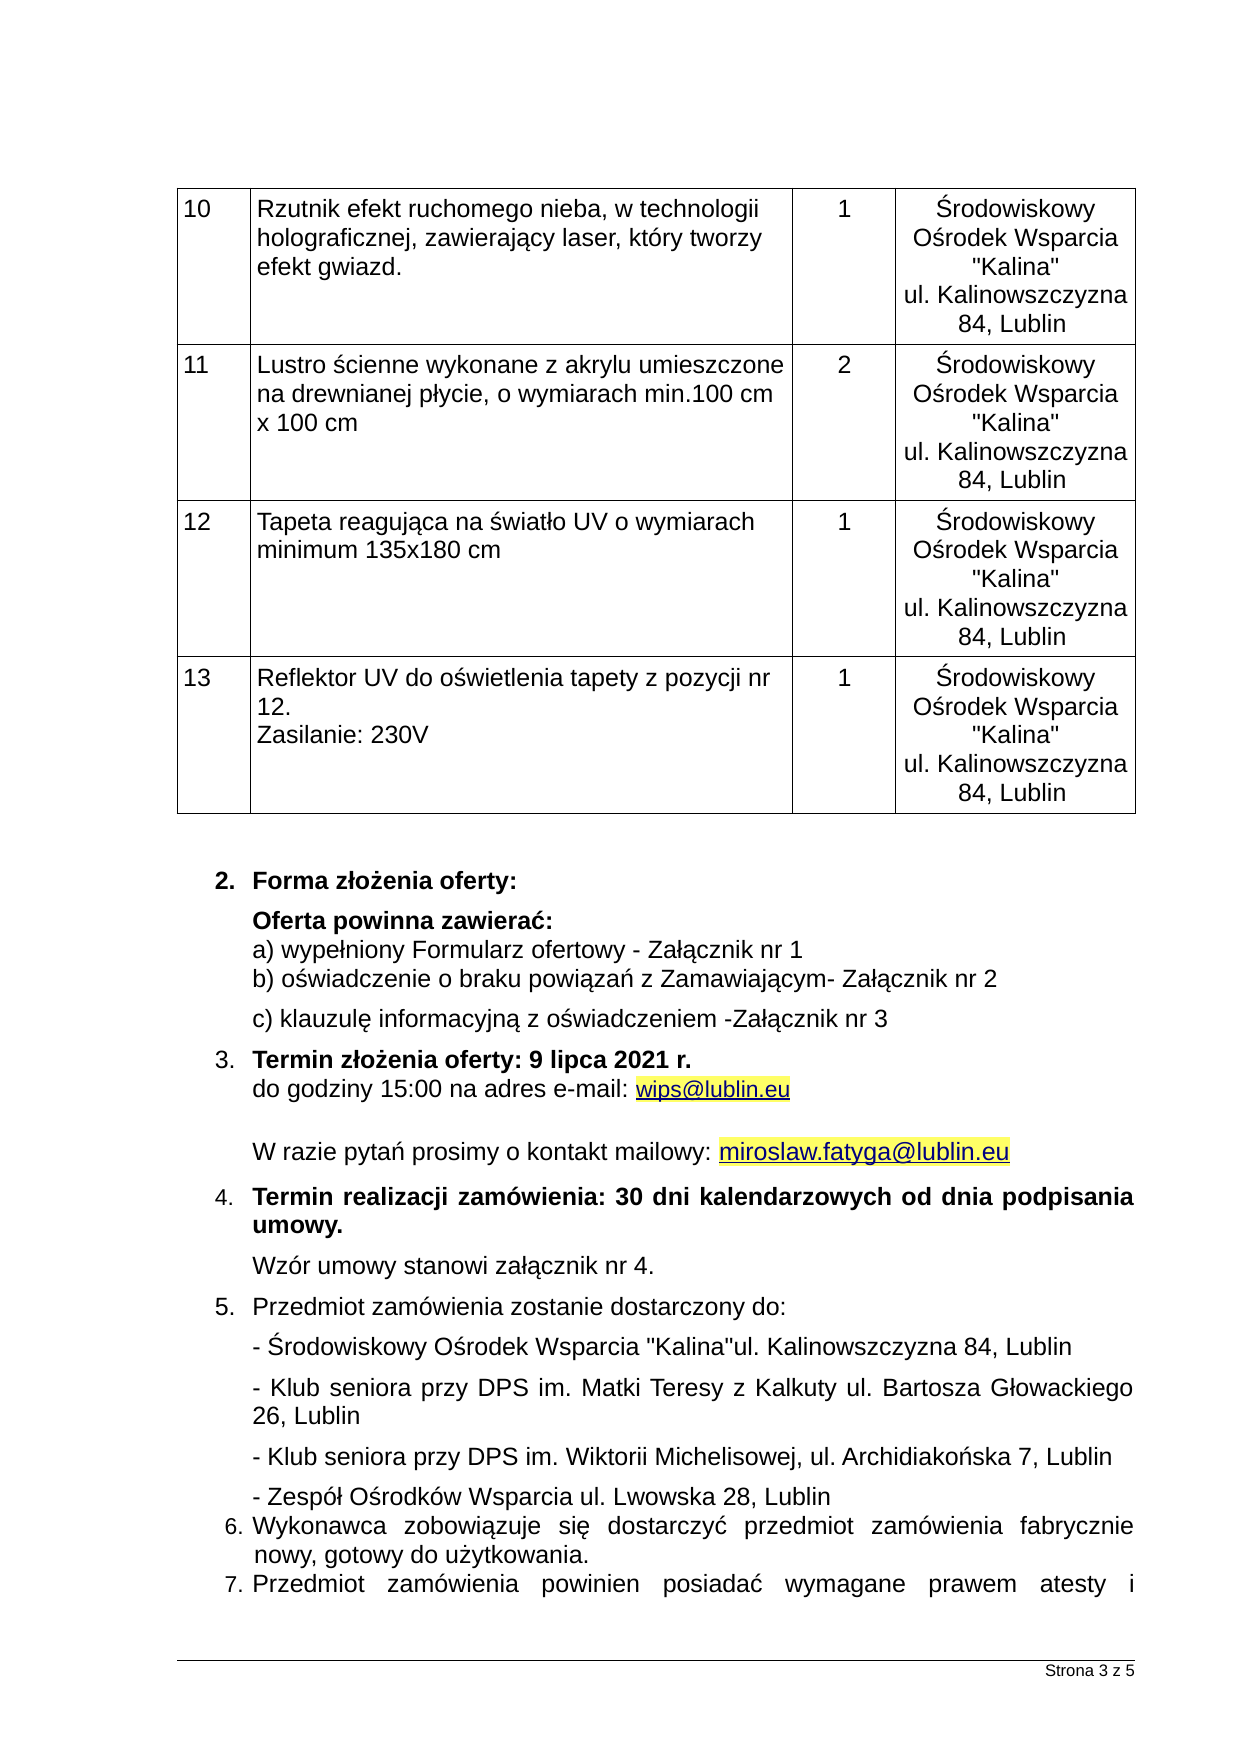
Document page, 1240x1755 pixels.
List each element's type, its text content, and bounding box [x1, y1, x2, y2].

list Termin realizacji zamówienia: 30 dni kalendarzowych od dnia podpisania umowy. [214, 1182, 1135, 1239]
table_cell Środowiskowy Ośrodek Wsparcia "Kalina" ul. Kalinowszczyzna 84, Lublin [896, 501, 1135, 656]
table_cell 2 [793, 345, 895, 500]
table_cell Rzutnik efekt ruchomego nieba, w technologii holograficznej, zawierający laser, który tworzy efekt gwiazd. [251, 189, 792, 344]
table_cell 1 [793, 189, 895, 344]
list b) oświadczenie o braku powiązań z Zamawiającym- Załącznik nr 2 [214, 964, 1135, 993]
list Oferta powinna zawierać: [214, 906, 1135, 935]
list Wzór umowy stanowi załącznik nr 4. [214, 1251, 1135, 1280]
list Forma złożenia oferty: [214, 866, 1135, 894]
list c) klauzulę informacyjną z oświadczeniem -Załącznik nr 3 [214, 1004, 1135, 1033]
table_cell Tapeta reagująca na światło UV o wymiarach minimum 135x180 cm [251, 501, 792, 656]
list Przedmiot zamówienia powinien posiadać wymagane prawem atesty i [224, 1568, 1135, 1597]
table_cell Środowiskowy Ośrodek Wsparcia "Kalina" ul. Kalinowszczyzna 84, Lublin [896, 657, 1135, 812]
table_cell Środowiskowy Ośrodek Wsparcia "Kalina" ul. Kalinowszczyzna 84, Lublin [896, 345, 1135, 500]
list Termin złożenia oferty: 9 lipca 2021 r. [214, 1045, 1135, 1074]
list - Klub seniora przy DPS im. Wiktorii Michelisowej, ul. Archidiakońska 7, Lublin [214, 1442, 1135, 1471]
list - Zespół Ośrodków Wsparcia ul. Lwowska 28, Lublin [214, 1482, 1135, 1511]
table_cell 1 [793, 657, 895, 812]
table_cell Środowiskowy Ośrodek Wsparcia "Kalina" ul. Kalinowszczyzna 84, Lublin [896, 189, 1135, 344]
table_cell 13 [178, 657, 250, 812]
table_cell Lustro ścienne wykonane z akrylu umieszczone na drewnianej płycie, o wymiarach min.100 cm x 100 cm [251, 345, 792, 500]
list do godziny 15:00 na adres e-mail: wips@lublin.eu [214, 1074, 1135, 1102]
table_cell Reflektor UV do oświetlenia tapety z pozycji nr 12. Zasilanie: 230V [251, 657, 792, 812]
list W razie pytań prosimy o kontakt mailowy: miroslaw.fatyga@lublin.eu [214, 1137, 719, 1166]
list Przedmiot zamówienia zostanie dostarczony do: [214, 1291, 1135, 1320]
list - Środowiskowy Ośrodek Wsparcia "Kalina"ul. Kalinowszczyzna 84, Lublin [214, 1332, 1135, 1361]
table_cell 12 [178, 501, 250, 656]
list W razie pytań prosimy o kontakt mailowy: miroslaw.fatyga@lublin.eu [1010, 1137, 1135, 1166]
list a) wypełniony Formularz ofertowy - Załącznik nr 1 [214, 935, 1135, 964]
table_cell 11 [178, 345, 250, 500]
table_cell 10 [178, 189, 250, 344]
list Wykonawca zobowiązuje się dostarczyć przedmiot zamówienia fabrycznie nowy, gotowy do użytkowania. [224, 1511, 1135, 1568]
list - Klub seniora przy DPS im. Matki Teresy z Kalkuty ul. Bartosza Głowackiego 26, Lublin [214, 1372, 1135, 1430]
table_cell 1 [793, 501, 895, 656]
